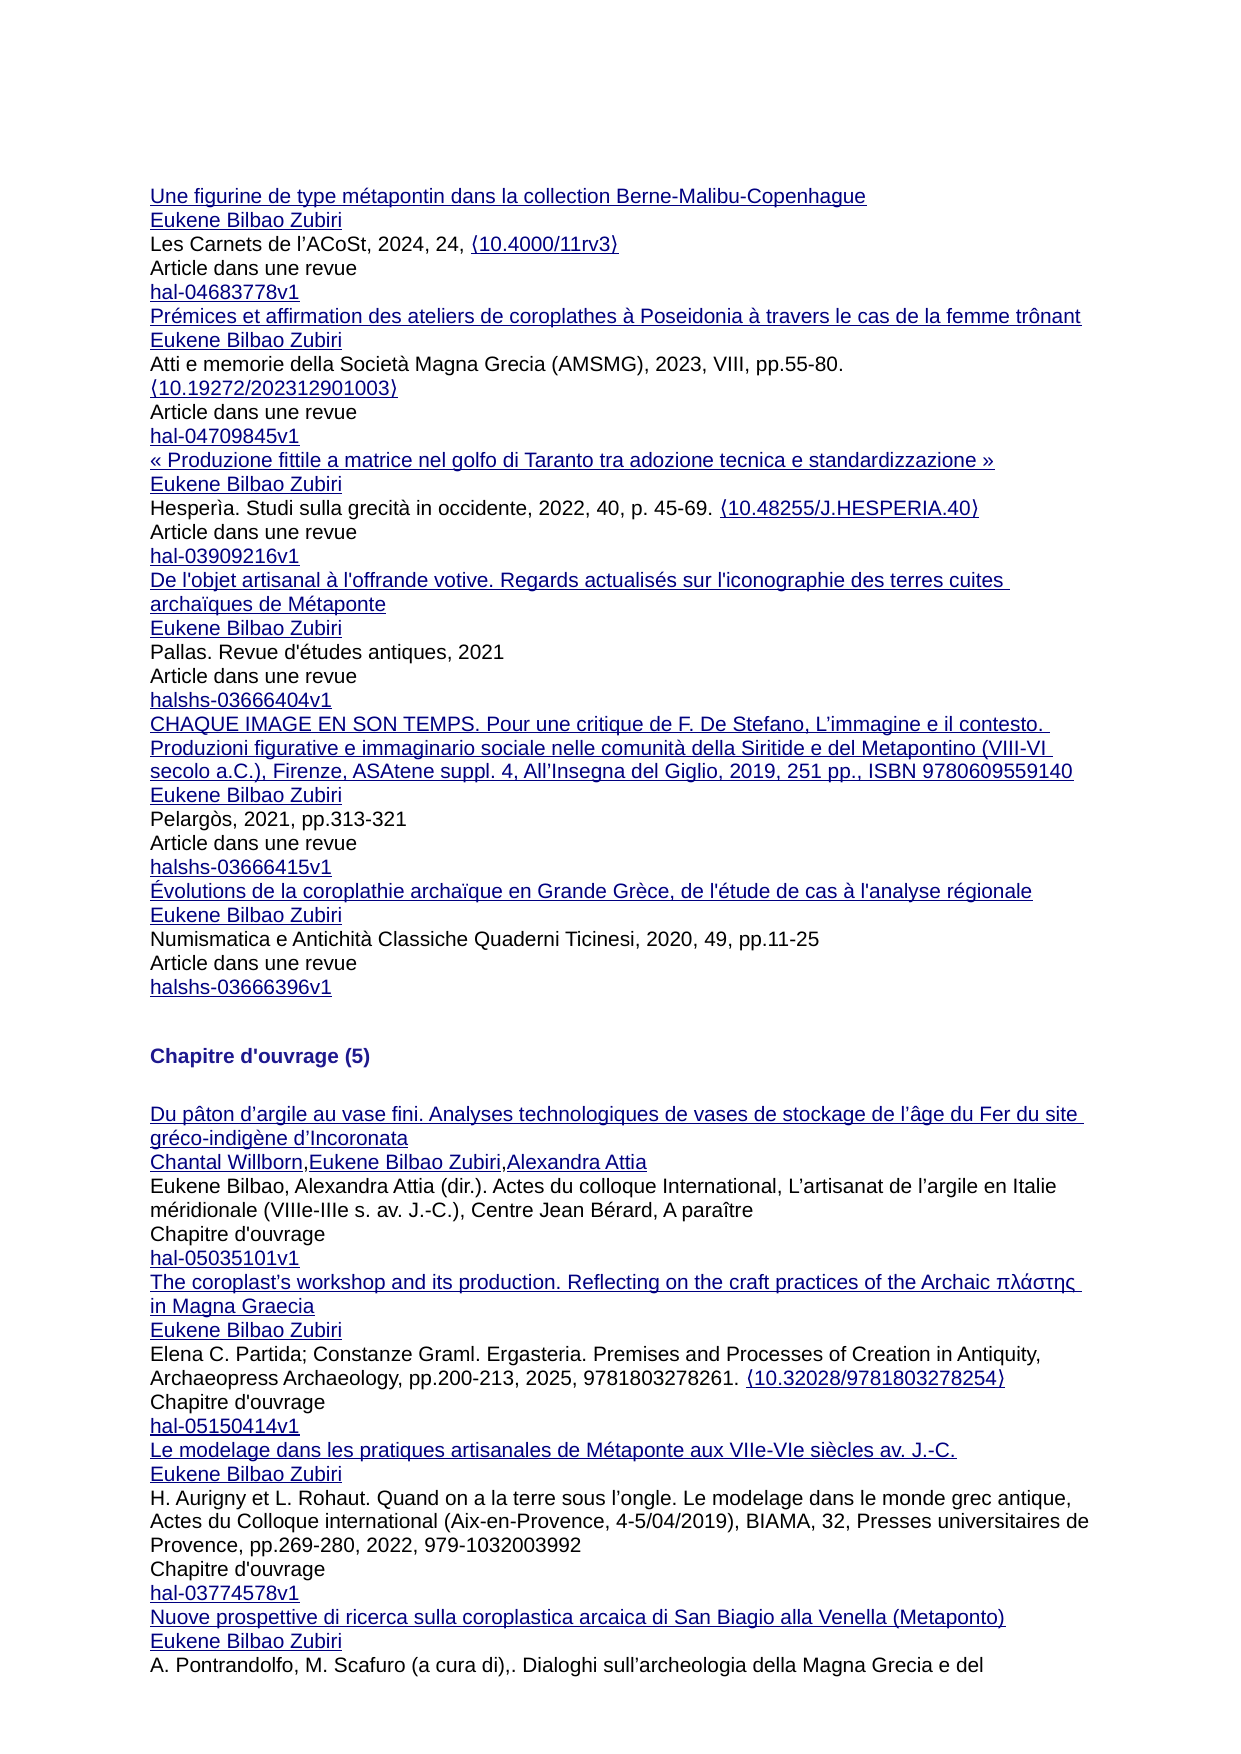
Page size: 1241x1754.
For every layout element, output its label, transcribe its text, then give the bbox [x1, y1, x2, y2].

table_cell Évolutions de la coroplathie archaïque en Grande Grèce, de l'étude de cas à l'analyse régionale Eukene Bilbao Zubiri Numismatica e Antichità Classiche Quaderni Ticinesi, 2020, 49, pp.11-25 Article dans une revue halshs-03666396v1 [150, 879, 1090, 999]
table_cell Nuove prospettive di ricerca sulla coroplastica arcaica di San Biagio alla Venella (Metaponto) Eukene Bilbao Zubiri A. Pontrandolfo, M. Scafuro (a cura di),. Dialoghi sull’archeologia della Magna Grecia e del [150, 1605, 1090, 1677]
subtitle Chapitre d'ouvrage (5) [150, 1044, 1090, 1068]
table_cell Le modelage dans les pratiques artisanales de Métaponte aux VIIe-VIe siècles av. J.-C. Eukene Bilbao Zubiri H. Aurigny et L. Rohaut. Quand on a la terre sous l’ongle. Le modelage dans le monde grec antique, Actes du Colloque international (Aix-en-Provence, 4-5/04/2019), BIAMA, 32, Presses universitaires de Provence, pp.269-280, 2022, 979-1032003992 Chapitre d'ouvrage hal-03774578v1 [150, 1438, 1090, 1605]
table_header Du pâton d’argile au vase fini. Analyses technologiques de vases de stockage de l’âge du Fer du site gréco-indigène d’Incoronata Chantal Willborn,Eukene Bilbao Zubiri,Alexandra Attia Eukene Bilbao, Alexandra Attia (dir.). Actes du colloque International, L’artisanat de l’argile en Italie méridionale (VIIIe-IIIe s. av. J.-C.), Centre Jean Bérard, A paraître Chapitre d'ouvrage hal-05035101v1 [150, 1102, 1090, 1270]
table_cell The coroplast’s workshop and its production. Reflecting on the craft practices of the Archaic πλάστης in Magna Graecia Eukene Bilbao Zubiri Elena C. Partida; Constanze Graml. Ergasteria. Premises and Processes of Creation in Antiquity, Archaeopress Archaeology, pp.200-213, 2025, 9781803278261. ⟨10.32028/9781803278254⟩ Chapitre d'ouvrage hal-05150414v1 [150, 1270, 1090, 1437]
table_cell Prémices et affirmation des ateliers de coroplathes à Poseidonia à travers le cas de la femme trônant Eukene Bilbao Zubiri Atti e memorie della Società Magna Grecia (AMSMG), 2023, VIII, pp.55-80. ⟨10.19272/202312901003⟩ Article dans une revue hal-04709845v1 [150, 304, 1090, 448]
table_cell CHAQUE IMAGE EN SON TEMPS. Pour une critique de F. De Stefano, L’immagine e il contesto. Produzioni figurative e immaginario sociale nelle comunità della Siritide e del Metapontino (VIII-VI secolo a.C.), Firenze, ASAtene suppl. 4, All’Insegna del Giglio, 2019, 251 pp., ISBN 9780609559140 Eukene Bilbao Zubiri Pelargòs, 2021, pp.313-321 Article dans une revue halshs-03666415v1 [150, 711, 1090, 879]
table_cell « Produzione fittile a matrice nel golfo di Taranto tra adozione tecnica e standardizzazione » Eukene Bilbao Zubiri Hesperìa. Studi sulla grecità in occidente, 2022, 40, p. 45-69. ⟨10.48255/J.HESPERIA.40⟩ Article dans une revue hal-03909216v1 [150, 448, 1090, 568]
table_cell De l'objet artisanal à l'offrande votive. Regards actualisés sur l'iconographie des terres cuites archaïques de Métaponte Eukene Bilbao Zubiri Pallas. Revue d'études antiques, 2021 Article dans une revue halshs-03666404v1 [150, 568, 1090, 711]
table_header Une figurine de type métapontin dans la collection Berne-Malibu-Copenhague Eukene Bilbao Zubiri Les Carnets de l’ACoSt, 2024, 24, ⟨10.4000/11rv3⟩ Article dans une revue hal-04683778v1 [150, 184, 1090, 304]
